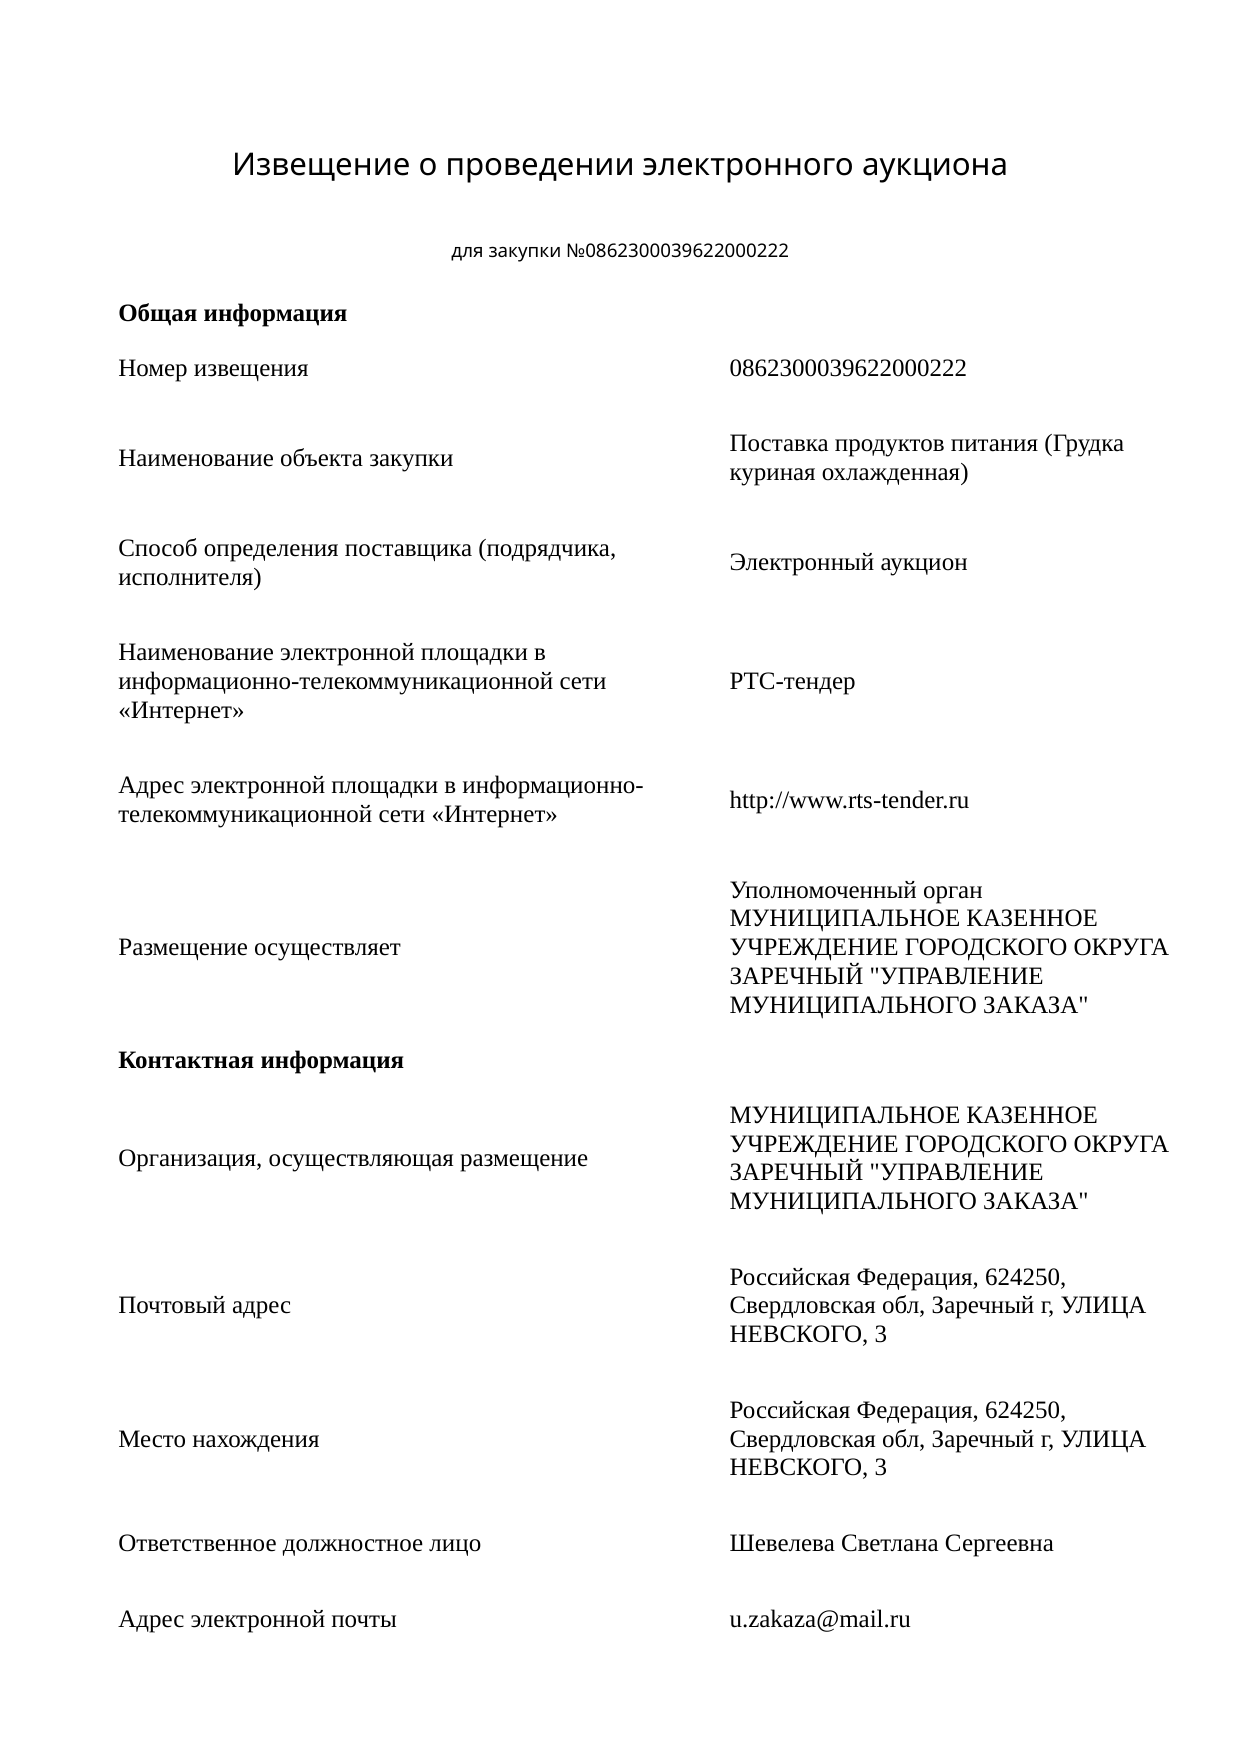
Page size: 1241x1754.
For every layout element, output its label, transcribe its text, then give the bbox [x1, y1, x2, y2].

table_cell РТС-тендер [729, 614, 1195, 747]
table_cell [729, 1042, 1195, 1077]
table_cell http://www.rts-tender.ru [729, 747, 1195, 851]
table_cell Уполномоченный орган МУНИЦИПАЛЬНОЕ КАЗЕННОЕ УЧРЕЖДЕНИЕ ГОРОДСКОГО ОКРУГА ЗАРЕЧНЫЙ "УПРАВЛЕНИЕ МУНИЦИПАЛЬНОГО ЗАКАЗА" [729, 851, 1195, 1042]
text Извещение о проведении электронного аукциона [118, 142, 1122, 184]
table_cell Шевелева Светлана Сергеевна [729, 1505, 1195, 1580]
table_cell Номер извещения [118, 330, 729, 405]
table_cell Место нахождения [118, 1372, 729, 1505]
table_cell Наименование объекта закупки [118, 405, 729, 509]
table_cell Наименование электронной площадки в информационно-телекоммуникационной сети «Интернет» [118, 614, 729, 747]
table_header [118, 290, 729, 295]
table_cell 0862300039622000222 [729, 330, 1195, 405]
table_cell Адрес электронной почты [118, 1580, 729, 1632]
table_cell Способ определения поставщика (подрядчика, исполнителя) [118, 510, 729, 614]
table_cell Ответственное должностное лицо [118, 1505, 729, 1580]
table_cell Поставка продуктов питания (Грудка куриная охлажденная) [729, 405, 1195, 509]
table_cell Адрес электронной площадки в информационно-телекоммуникационной сети «Интернет» [118, 747, 729, 851]
table_cell Электронный аукцион [729, 510, 1195, 614]
table_cell МУНИЦИПАЛЬНОЕ КАЗЕННОЕ УЧРЕЖДЕНИЕ ГОРОДСКОГО ОКРУГА ЗАРЕЧНЫЙ "УПРАВЛЕНИЕ МУНИЦИПАЛЬНОГО ЗАКАЗА" [729, 1077, 1195, 1238]
table_cell [729, 295, 1195, 329]
text для закупки №0862300039622000222 [118, 237, 1122, 263]
table_header [729, 290, 1195, 295]
table_cell Размещение осуществляет [118, 851, 729, 1042]
table_cell Российская Федерация, 624250, Свердловская обл, Заречный г, УЛИЦА НЕВСКОГО, 3 [729, 1239, 1195, 1372]
table_cell Российская Федерация, 624250, Свердловская обл, Заречный г, УЛИЦА НЕВСКОГО, 3 [729, 1372, 1195, 1505]
table_cell Почтовый адрес [118, 1239, 729, 1372]
table_cell Общая информация [118, 295, 729, 329]
table_cell u.zakaza@mail.ru [729, 1580, 1195, 1632]
table_cell Организация, осуществляющая размещение [118, 1077, 729, 1238]
table_cell Контактная информация [118, 1042, 729, 1077]
